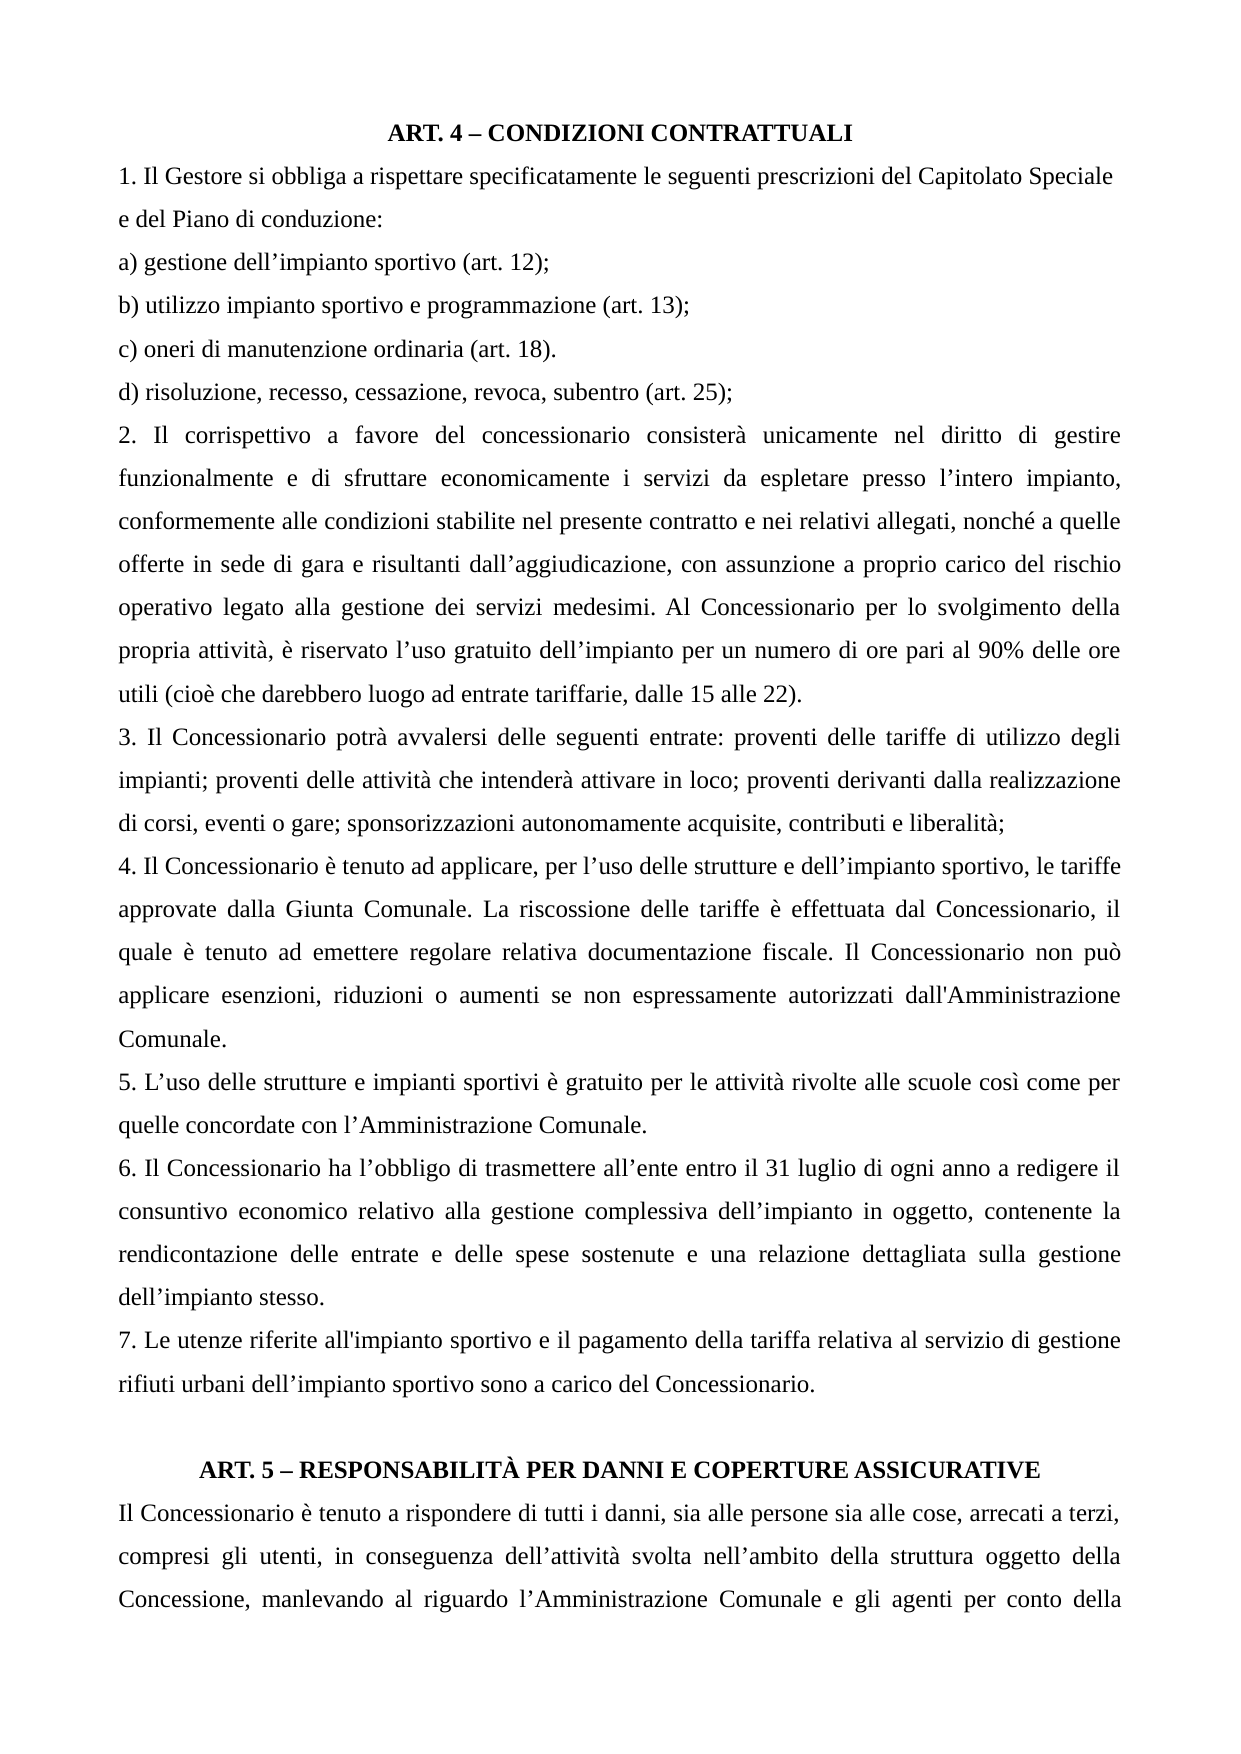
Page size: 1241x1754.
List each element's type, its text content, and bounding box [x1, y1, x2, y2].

text 7. Le utenze riferite all'impianto sportivo e il pagamento della tariffa relativa al servizio di gestione rifiuti urbani dell’impianto sportivo sono a carico del Concessionario. [118, 1326, 1122, 1397]
text 5. L’uso delle strutture e impianti sportivi è gratuito per le attività rivolte alle scuole così come per quelle concordate con l’Amministrazione Comunale. [118, 1067, 1122, 1139]
text 6. Il Concessionario ha l’obbligo di trasmettere all’ente entro il 31 luglio di ogni anno a redigere il consuntivo economico relativo alla gestione complessiva dell’impianto in oggetto, contenente la rendicontazione delle entrate e delle spese sostenute e una relazione dettagliata sulla gestione dell’impianto stesso. [118, 1153, 1122, 1311]
text e del Piano di conduzione: [118, 204, 1122, 233]
text 4. Il Concessionario è tenuto ad applicare, per l’uso delle strutture e dell’impianto sportivo, le tariffe approvate dalla Giunta Comunale. La riscossione delle tariffe è effettuata dal Concessionario, il quale è tenuto ad emettere regolare relativa documentazione fiscale. Il Concessionario non può applicare esenzioni, riduzioni o aumenti se non espressamente autorizzati dall'Amministrazione Comunale. [118, 851, 1122, 1052]
text b) utilizzo impianto sportivo e programmazione (art. 13); [118, 291, 1122, 319]
text 3. Il Concessionario potrà avvalersi delle seguenti entrate: proventi delle tariffe di utilizzo degli impianti; proventi delle attività che intenderà attivare in loco; proventi derivanti dalla realizzazione di corsi, eventi o gare; sponsorizzazioni autonomamente acquisite, contributi e liberalità; [118, 722, 1122, 837]
text 2. Il corrispettivo a favore del concessionario consisterà unicamente nel diritto di gestire funzionalmente e di sfruttare economicamente i servizi da espletare presso l’intero impianto, conformemente alle condizioni stabilite nel presente contratto e nei relativi allegati, nonché a quelle offerte in sede di gara e risultanti dall’aggiudicazione, con assunzione a proprio carico del rischio operativo legato alla gestione dei servizi medesimi. Al Concessionario per lo svolgimento della propria attività, è riservato l’uso gratuito dell’impianto per un numero di ore pari al 90% delle ore utili (cioè che darebbero luogo ad entrate tariffarie, dalle 15 alle 22). [118, 420, 1122, 707]
text ART. 5 – RESPONSABILITÀ PER DANNI E COPERTURE ASSICURATIVE [118, 1455, 1122, 1484]
text d) risoluzione, recesso, cessazione, revoca, subentro (art. 25); [118, 377, 1122, 406]
text a) gestione dell’impianto sportivo (art. 12); [118, 247, 1122, 276]
text ART. 4 – CONDIZIONI CONTRATTUALI [118, 118, 1122, 147]
text Il Concessionario è tenuto a rispondere di tutti i danni, sia alle persone sia alle cose, arrecati a terzi, compresi gli utenti, in conseguenza dell’attività svolta nell’ambito della struttura oggetto della Concessione, manlevando al riguardo l’Amministrazione Comunale e gli agenti per conto della [118, 1498, 1122, 1613]
text c) oneri di manutenzione ordinaria (art. 18). [118, 334, 1122, 362]
text 1. Il Gestore si obbliga a rispettare specificatamente le seguenti prescrizioni del Capitolato Speciale [118, 161, 1122, 190]
